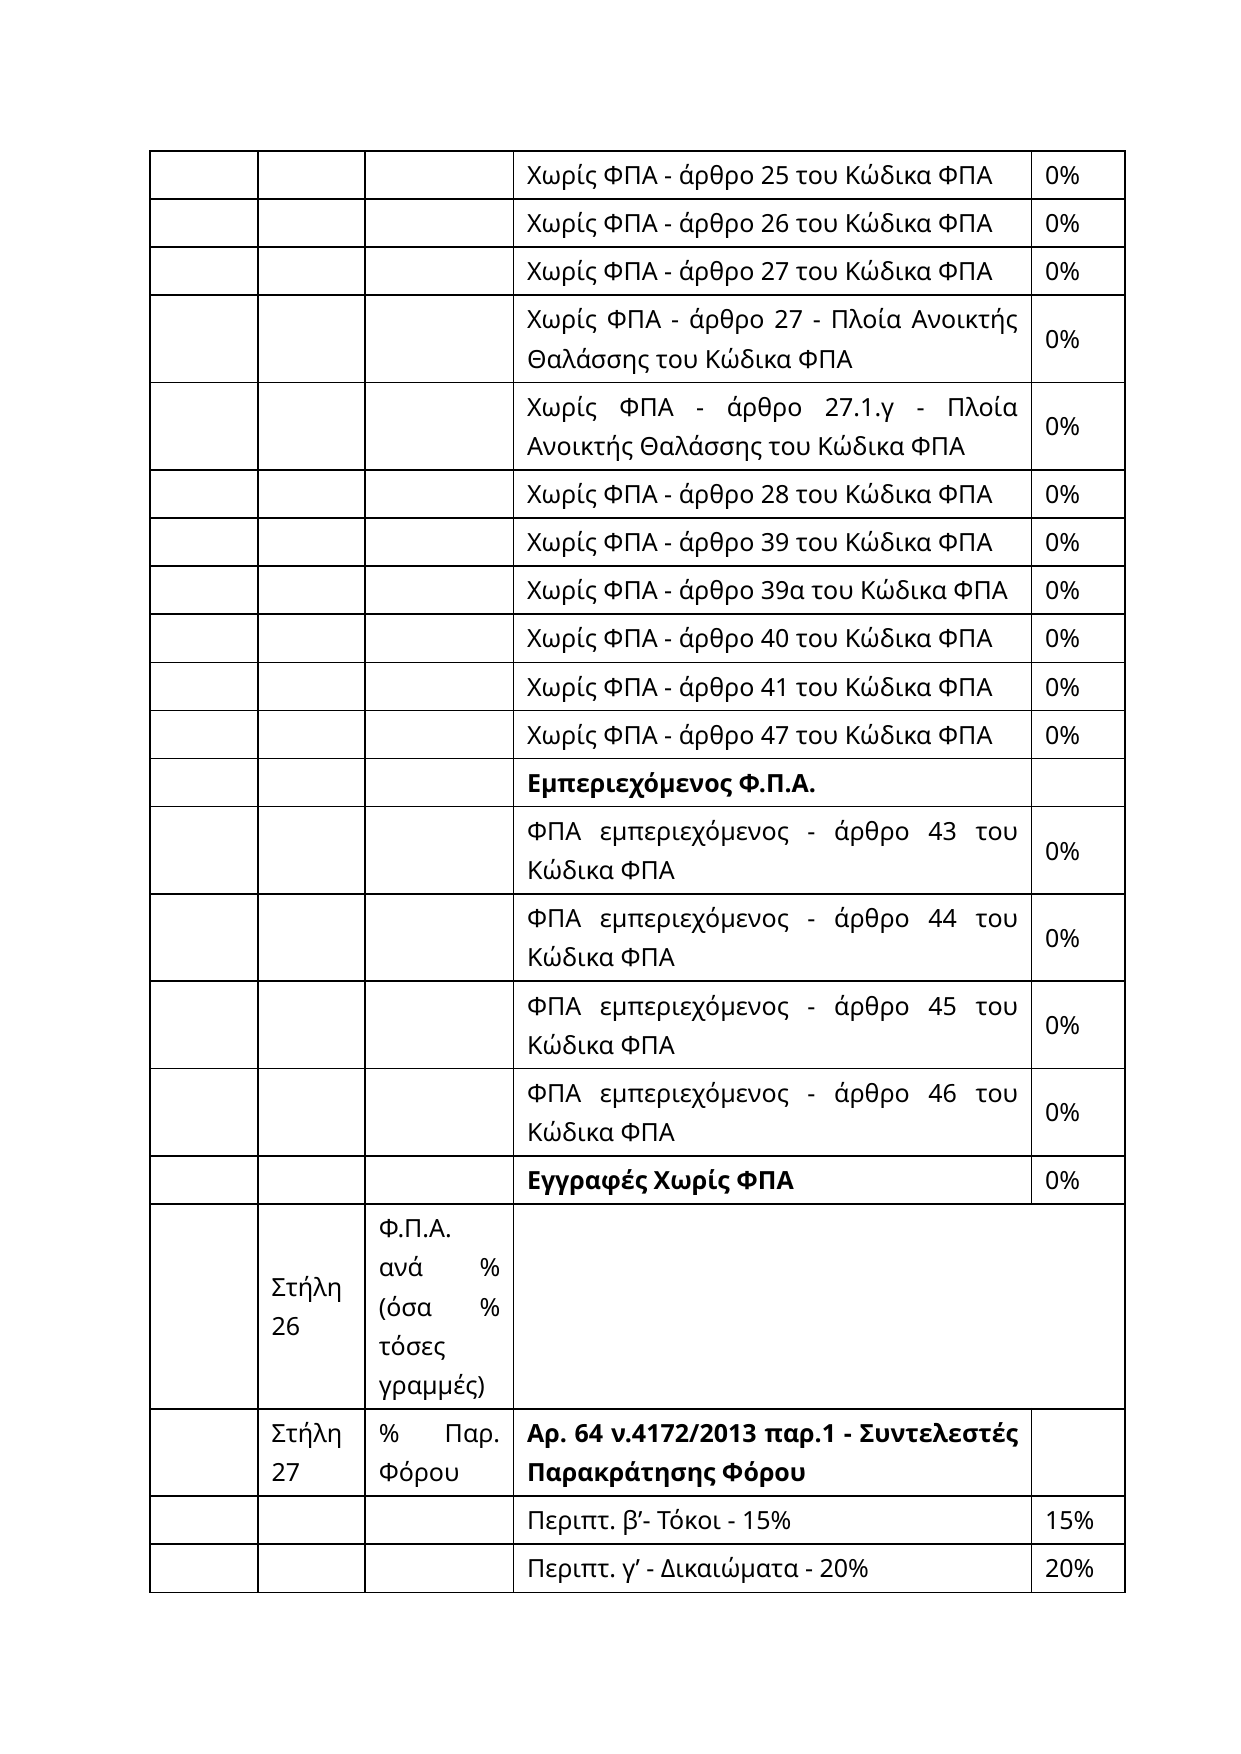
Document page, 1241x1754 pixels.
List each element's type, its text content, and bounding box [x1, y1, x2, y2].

table_cell [259, 248, 364, 294]
table_cell [151, 615, 257, 661]
table_cell Χωρίς ΦΠΑ - άρθρο 40 του Κώδικα ΦΠΑ [514, 615, 1031, 661]
table_cell Εγγραφές Χωρίς ΦΠΑ [514, 1157, 1031, 1203]
table_cell Χωρίς ΦΠΑ - άρθρο 25 του Κώδικα ΦΠΑ [514, 152, 1031, 198]
table_cell [151, 895, 257, 980]
table_cell [151, 383, 257, 469]
table_cell 20% [1032, 1545, 1124, 1591]
table_cell 0% [1032, 471, 1124, 517]
table_cell 0% [1032, 1069, 1124, 1155]
table_cell [259, 1545, 364, 1591]
table_cell Στήλη 27 [259, 1410, 364, 1495]
table_cell [366, 895, 513, 980]
table_cell % Παρ. Φόρου [366, 1410, 513, 1495]
table_cell [151, 711, 257, 758]
table_cell ΦΠΑ εμπεριεχόμενος - άρθρο 43 του Κώδικα ΦΠΑ [514, 807, 1031, 893]
table_cell [151, 663, 257, 709]
table_cell Χωρίς ΦΠΑ - άρθρο 27 - Πλοία Ανοικτής Θαλάσσης του Κώδικα ΦΠΑ [514, 296, 1031, 382]
table_cell [366, 807, 513, 893]
table_cell [151, 1157, 257, 1203]
table_cell ΦΠΑ εμπεριεχόμενος - άρθρο 45 του Κώδικα ΦΠΑ [514, 982, 1031, 1068]
table_cell [151, 1069, 257, 1155]
table_cell Χωρίς ΦΠΑ - άρθρο 39α του Κώδικα ΦΠΑ [514, 567, 1031, 613]
table_cell 0% [1032, 663, 1124, 709]
table_cell [1032, 759, 1124, 806]
table_cell Φ.Π.Α. ανά % (όσα % τόσες γραμμές) [366, 1205, 513, 1408]
table_cell Εμπεριεχόμενος Φ.Π.Α. [514, 759, 1031, 806]
table_cell 0% [1032, 615, 1124, 661]
table_cell [259, 711, 364, 758]
table_cell Χωρίς ΦΠΑ - άρθρο 39 του Κώδικα ΦΠΑ [514, 519, 1031, 565]
table_cell [366, 982, 513, 1068]
table_cell Στήλη 26 [259, 1205, 364, 1408]
table_cell 0% [1032, 567, 1124, 613]
table_cell [366, 759, 513, 806]
table_cell [366, 152, 513, 198]
table_cell ΦΠΑ εμπεριεχόμενος - άρθρο 44 του Κώδικα ΦΠΑ [514, 895, 1031, 980]
table_cell [366, 711, 513, 758]
table_cell [514, 1205, 1124, 1408]
table_cell [151, 759, 257, 806]
table_cell [1032, 1410, 1124, 1495]
table_cell [259, 1069, 364, 1155]
table_cell 0% [1032, 200, 1124, 246]
table_cell [151, 1410, 257, 1495]
table_cell Χωρίς ΦΠΑ - άρθρο 27.1.γ - Πλοία Ανοικτής Θαλάσσης του Κώδικα ΦΠΑ [514, 383, 1031, 469]
table_cell [259, 296, 364, 382]
table_cell [151, 807, 257, 893]
table_cell [259, 383, 364, 469]
table_cell Αρ. 64 ν.4172/2013 παρ.1 - Συντελεστές Παρακράτησης Φόρου [514, 1410, 1031, 1495]
table_cell [259, 759, 364, 806]
table_cell ΦΠΑ εμπεριεχόμενος - άρθρο 46 του Κώδικα ΦΠΑ [514, 1069, 1031, 1155]
table_cell [366, 1497, 513, 1543]
table_cell [366, 615, 513, 661]
table_cell Περιπτ. γ’ - Δικαιώματα - 20% [514, 1545, 1031, 1591]
table_cell [366, 1069, 513, 1155]
table_cell [259, 895, 364, 980]
table_cell [151, 1545, 257, 1591]
table_cell [151, 567, 257, 613]
table_cell 0% [1032, 711, 1124, 758]
table_cell [366, 383, 513, 469]
table_cell [366, 1157, 513, 1203]
table_cell Χωρίς ΦΠΑ - άρθρο 26 του Κώδικα ΦΠΑ [514, 200, 1031, 246]
table_cell Χωρίς ΦΠΑ - άρθρο 27 του Κώδικα ΦΠΑ [514, 248, 1031, 294]
table_cell 0% [1032, 152, 1124, 198]
table_cell [366, 471, 513, 517]
table_cell 0% [1032, 519, 1124, 565]
table_cell [151, 1205, 257, 1408]
table_cell [259, 807, 364, 893]
table_cell [259, 615, 364, 661]
table_cell 0% [1032, 1157, 1124, 1203]
table_cell [151, 471, 257, 517]
table_cell Χωρίς ΦΠΑ - άρθρο 47 του Κώδικα ΦΠΑ [514, 711, 1031, 758]
table_cell [259, 471, 364, 517]
table_cell [259, 519, 364, 565]
table_cell [366, 1545, 513, 1591]
table_cell [151, 1497, 257, 1543]
table_cell [259, 152, 364, 198]
table_cell [366, 248, 513, 294]
table_cell Χωρίς ΦΠΑ - άρθρο 28 του Κώδικα ΦΠΑ [514, 471, 1031, 517]
table_cell [259, 567, 364, 613]
table_cell Περιπτ. β’- Τόκοι - 15% [514, 1497, 1031, 1543]
table_cell [151, 519, 257, 565]
table_cell [259, 982, 364, 1068]
table_cell 0% [1032, 296, 1124, 382]
table_cell [151, 200, 257, 246]
table_cell 0% [1032, 895, 1124, 980]
table_cell [151, 982, 257, 1068]
table_cell [366, 663, 513, 709]
table_cell [259, 663, 364, 709]
table_cell 0% [1032, 383, 1124, 469]
table_cell 0% [1032, 982, 1124, 1068]
table_cell [366, 567, 513, 613]
table_cell [366, 200, 513, 246]
table_cell Χωρίς ΦΠΑ - άρθρο 41 του Κώδικα ΦΠΑ [514, 663, 1031, 709]
table_cell 0% [1032, 807, 1124, 893]
table_cell 15% [1032, 1497, 1124, 1543]
table_cell [259, 200, 364, 246]
table_cell [366, 519, 513, 565]
table_cell [151, 248, 257, 294]
table_cell 0% [1032, 248, 1124, 294]
table_cell [259, 1157, 364, 1203]
table_cell [366, 296, 513, 382]
table_cell [151, 152, 257, 198]
table_cell [151, 296, 257, 382]
table_cell [259, 1497, 364, 1543]
